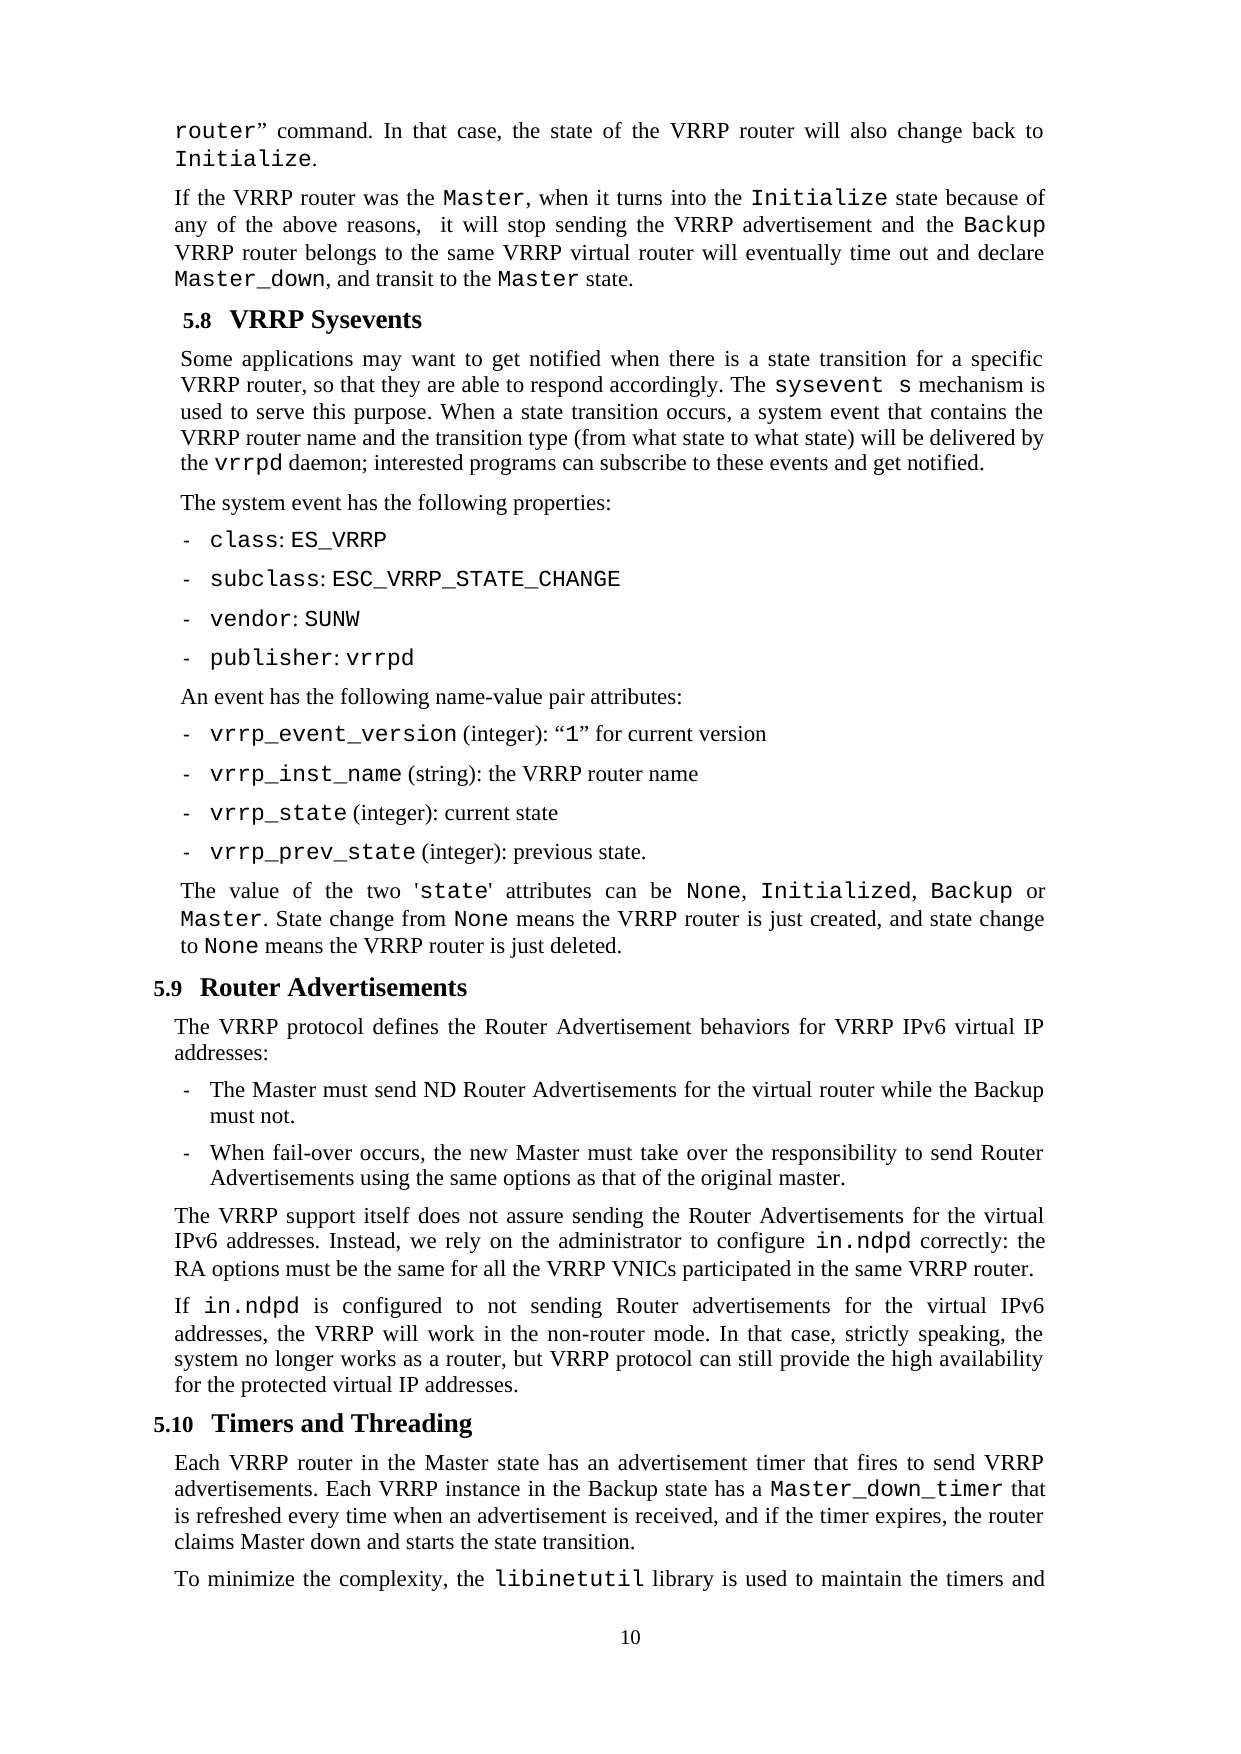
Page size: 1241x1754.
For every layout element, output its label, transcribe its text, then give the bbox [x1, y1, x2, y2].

list publisher: vrrpd [183, 645, 1046, 672]
list vrrp_inst_name (string): the VRRP router name [183, 761, 1046, 788]
list The value of the two 'state' attributes can be None, Initialized, Backup or Master. State change from None means the VRRP router is just created, and state change to None means the VRRP router is just deleted. [180, 878, 1046, 961]
list Some applications may want to get notified when there is a state transition for a specific VRRP router, so that they are able to respond accordingly. The sysevent s mechanism is used to serve this purpose. When a state transition occurs, a system event that contains the VRRP router name and the transition type (from what state to what state) will be delivered by the vrrpd daemon; interested programs can subscribe to these events and get notified. [180, 346, 1046, 478]
list vrrp_prev_state (integer): previous state. [183, 839, 1046, 867]
subtitle Timers and Threading [148, 1409, 1046, 1438]
subtitle Router Advertisements [148, 973, 1046, 1002]
list The VRRP support itself does not assure sending the Router Advertisements for the virtual IPv6 addresses. Instead, we rely on the administrator to configure in.ndpd correctly: the RA options must be the same for all the VRRP VNICs participated in the same VRRP router. [148, 1203, 1046, 1281]
list Each VRRP router in the Master state has an advertisement timer that fires to send VRRP advertisements. Each VRRP instance in the Backup state has a Master_down_timer that is refreshed every time when an advertisement is received, and if the timer expires, the router claims Master down and starts the state transition. [148, 1450, 1046, 1554]
list subclass: ESC_VRRP_STATE_CHANGE [183, 566, 1046, 594]
list If the VRRP router was the Master, when it turns into the Initialize state because of any of the above reasons, it will stop sending the VRRP advertisement and the Backup VRRP router belongs to the same VRRP virtual router will eventually time out and declare Master_down, and transit to the Master state. [148, 185, 1046, 293]
list If in.ndpd is configured to not sending Router advertisements for the virtual IPv6 addresses, the VRRP will work in the non-router mode. In that case, strictly speaking, the system no longer works as a router, but VRRP protocol can still provide the high availability for the protected virtual IP addresses. [148, 1293, 1046, 1397]
list The Master must send ND Router Advertisements for the virtual router while the Backup must not. [183, 1077, 1046, 1128]
list vrrp_event_version (integer): “1” for current version [183, 721, 1046, 749]
list vrrp_state (integer): current state [183, 800, 1046, 827]
list The system event has the following properties: [180, 489, 1046, 515]
list vendor: SUNW [183, 605, 1046, 633]
list When fail-over occurs, the new Master must take over the responsibility to send Router Advertisements using the same options as that of the original master. [183, 1140, 1046, 1191]
list The VRRP protocol defines the Router Advertisement behaviors for VRRP IPv6 virtual IP addresses: [148, 1014, 1046, 1065]
list An event has the following name-value pair attributes: [180, 684, 1046, 709]
list class: ES_VRRP [183, 527, 1046, 554]
list To minimize the complexity, the libinetutil library is used to maintain the timers and [148, 1566, 1046, 1594]
subtitle VRRP Sysevents [177, 305, 1046, 334]
list router” command. In that case, the state of the VRRP router will also change back to Initialize. [148, 118, 1046, 173]
